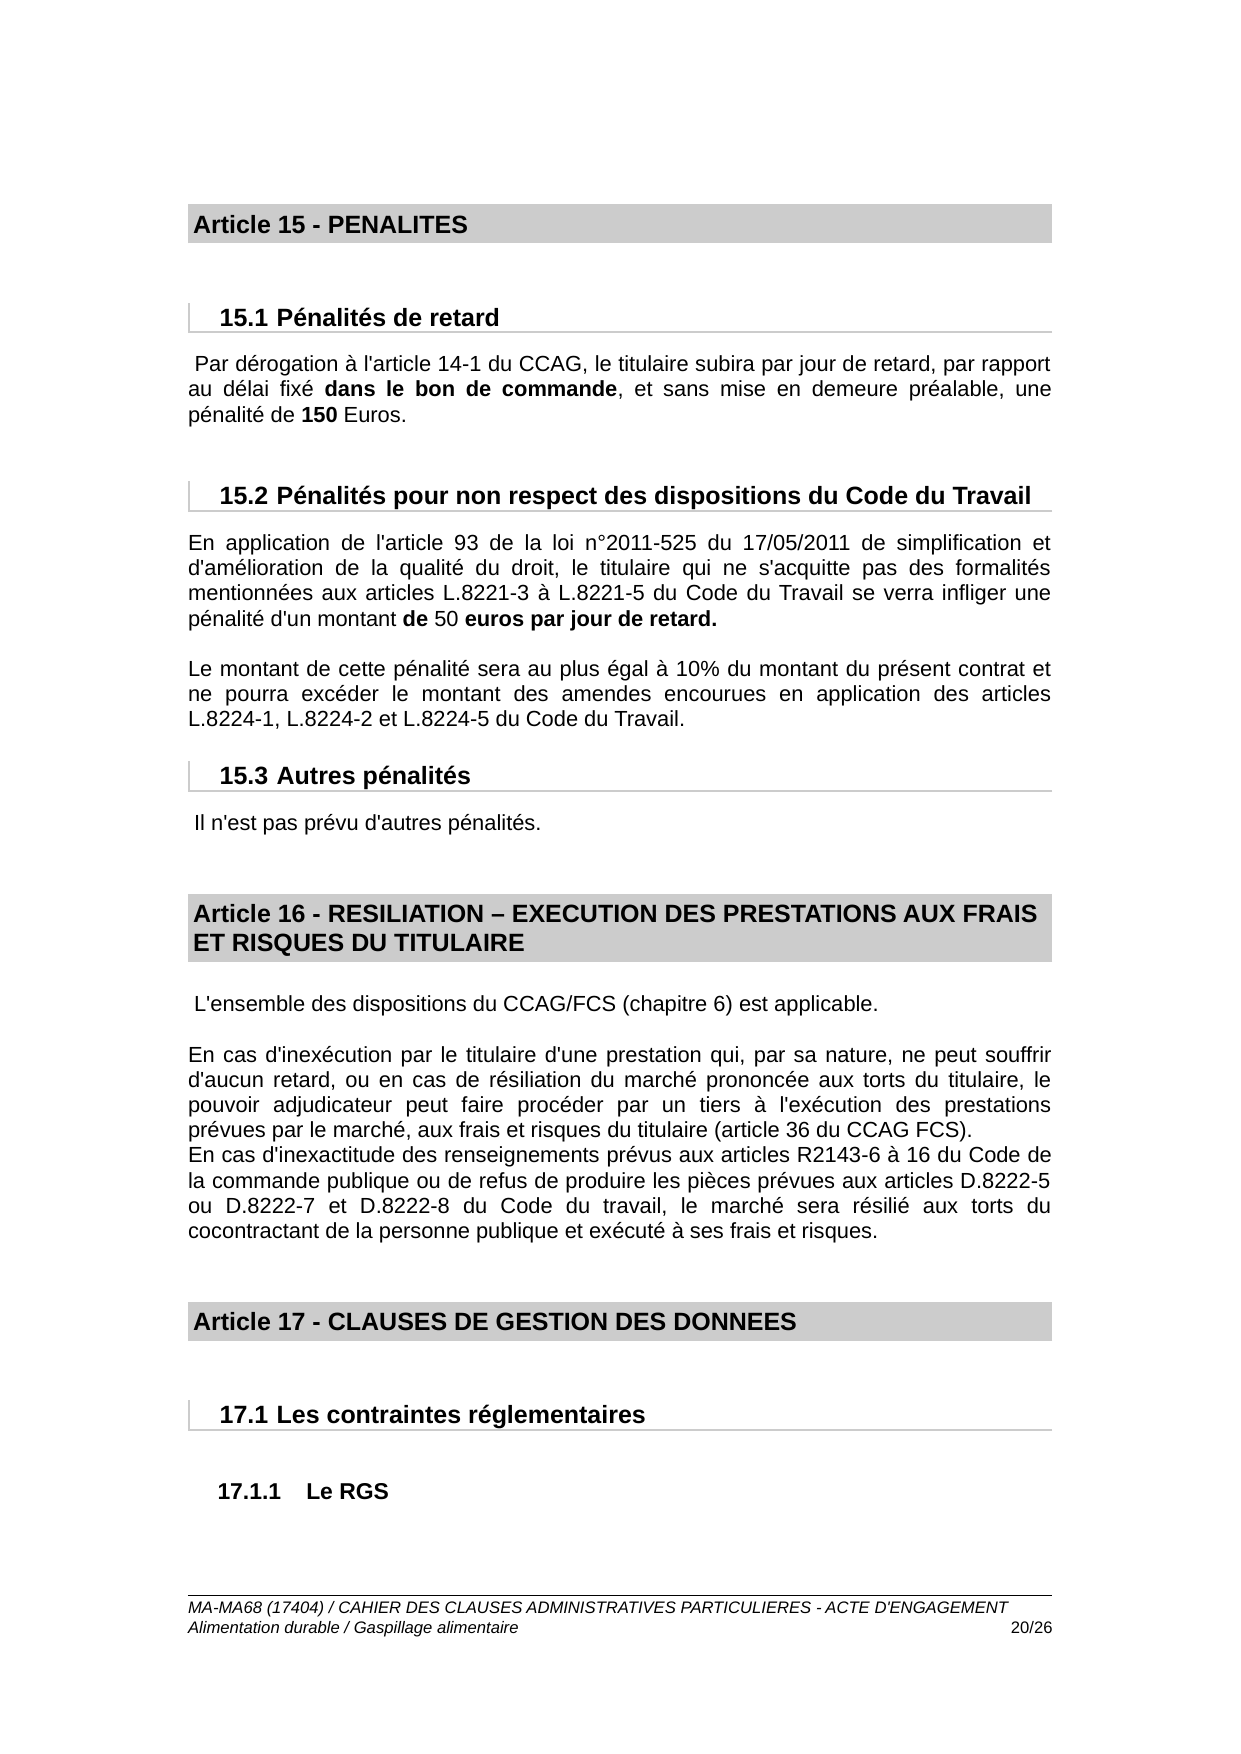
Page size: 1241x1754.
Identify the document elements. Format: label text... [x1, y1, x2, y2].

subtitle Autres pénalités [190, 761, 1052, 790]
subtitle PENALITES [190, 207, 1050, 241]
subtitle RESILIATION – EXECUTION DES PRESTATIONS AUX FRAIS ET RISQUES DU TITULAIRE [190, 896, 1050, 959]
subtitle Les contraintes réglementaires [190, 1400, 1052, 1429]
text L'ensemble des dispositions du CCAG/FCS (chapitre 6) est applicable. [188, 991, 1052, 1016]
subtitle Pénalités pour non respect des dispositions du Code du Travail [190, 481, 1052, 510]
subtitle Le RGS [188, 1478, 1052, 1504]
text Par dérogation à l'article 14-1 du CCAG, le titulaire subira par jour de retard, par rapport au délai fixé dans le bon de commande, et sans mise en demeure préalable, une pénalité de 150 Euros. [188, 351, 1052, 427]
text En cas d'inexactitude des renseignements prévus aux articles R2143-6 à 16 du Code de la commande publique ou de refus de produire les pièces prévues aux articles D.8222-5 ou D.8222-7 et D.8222-8 du Code du travail, le marché sera résilié aux torts du cocontractant de la personne publique et exécuté à ses frais et risques. [188, 1142, 1052, 1243]
text En application de l'article 93 de la loi n°2011-525 du 17/05/2011 de simplification et d'amélioration de la qualité du droit, le titulaire qui ne s'acquitte pas des formalités mentionnées aux articles L.8221-3 à L.8221-5 du Code du Travail se verra infliger une pénalité d'un montant de 50 euros par jour de retard. [188, 530, 1052, 631]
subtitle Pénalités de retard [188, 302, 1052, 331]
subtitle CLAUSES DE GESTION DES DONNEES [190, 1305, 1050, 1339]
text Il n'est pas prévu d'autres pénalités. [188, 809, 1052, 835]
text Le montant de cette pénalité sera au plus égal à 10% du montant du présent contrat et ne pourra excéder le montant des amendes encourues en application des articles L.8224-1, L.8224-2 et L.8224-5 du Code du Travail. [188, 656, 1052, 732]
text En cas d'inexécution par le titulaire d'une prestation qui, par sa nature, ne peut souffrir d'aucun retard, ou en cas de résiliation du marché prononcée aux torts du titulaire, le pouvoir adjudicateur peut faire procéder par un tiers à l'exécution des prestations prévues par le marché, aux frais et risques du titulaire (article 36 du CCAG FCS). [188, 1041, 1052, 1142]
